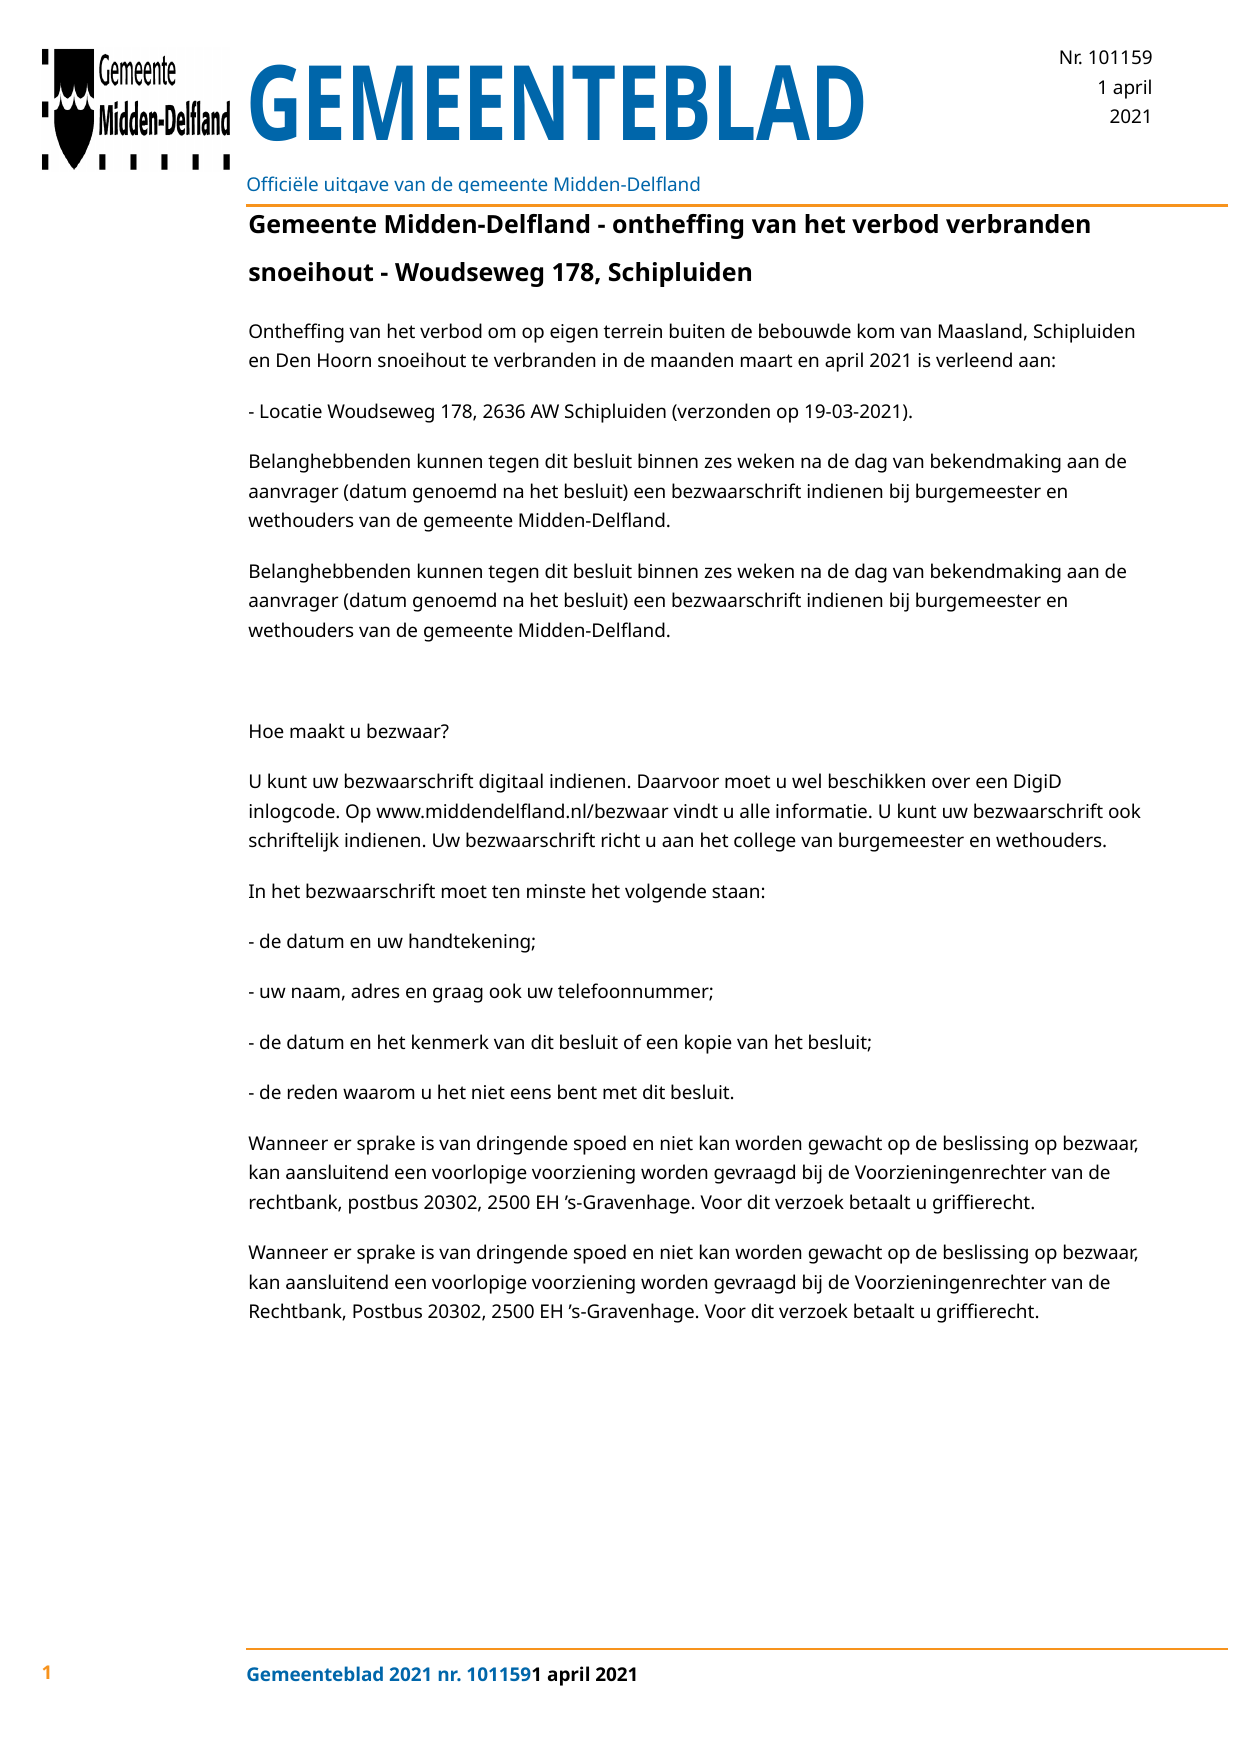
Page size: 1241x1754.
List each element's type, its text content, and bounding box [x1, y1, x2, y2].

text - Locatie Woudseweg 178, 2636 AW Schipluiden (verzonden op 19-03-2021). [248, 398, 1152, 424]
text - de reden waarom u het niet eens bent met dit besluit. [248, 1079, 1152, 1105]
text ​ [248, 667, 1152, 693]
text Gemeente Midden-Delfland - ontheffing van het verbod verbranden snoeihout - Woudseweg 178, Schipluiden [248, 207, 1152, 288]
text In het bezwaarschrift moet ten minste het volgende staan: [248, 878, 1152, 904]
text - de datum en het kenmerk van dit besluit of een kopie van het besluit; [248, 1029, 1152, 1055]
text Ontheffing van het verbod om op eigen terrein buiten de bebouwde kom van Maasland, Schipluiden en Den Hoorn snoeihout te verbranden in de maanden maart en april 2021 is verleend aan: [248, 318, 1152, 373]
text - de datum en uw handtekening; [248, 928, 1152, 954]
text Hoe maakt u bezwaar? [248, 718, 1152, 744]
text Wanneer er sprake is van dringende spoed en niet kan worden gewacht op de beslissing op bezwaar, kan aansluitend een voorlopige voorziening worden gevraagd bij de Voorzieningenrechter van de Rechtbank, Postbus 20302, 2500 EH ’s-Gravenhage. Voor dit verzoek betaalt u griffierecht. [248, 1239, 1152, 1324]
text Belanghebbenden kunnen tegen dit besluit binnen zes weken na de dag van bekendmaking aan de aanvrager (datum genoemd na het besluit) een bezwaarschrift indienen bij burgemeester en wethouders van de gemeente Midden-Delfland. [248, 448, 1152, 533]
text - uw naam, adres en graag ook uw telefoonnummer; [248, 979, 1152, 1004]
text U kunt uw bezwaarschrift digitaal indienen. Daarvoor moet u wel beschikken over een DigiD inlogcode. Op www.middendelfland.nl/bezwaar vindt u alle informatie. U kunt uw bezwaarschrift ook schriftelijk indienen. Uw bezwaarschrift richt u aan het college van burgemeester en wethouders. [248, 768, 1152, 853]
text ​Wanneer er sprake is van dringende spoed en niet kan worden gewacht op de beslissing op bezwaar, kan aansluitend een voorlopige voorziening worden gevraagd bij de Voorzieningenrechter van de rechtbank, postbus 20302, 2500 EH ’s-Gravenhage. Voor dit verzoek betaalt u griffierecht. [248, 1130, 1152, 1215]
text Belanghebbenden kunnen tegen dit besluit binnen zes weken na de dag van bekendmaking aan de aanvrager (datum genoemd na het besluit) een bezwaarschrift indienen bij burgemeester en wethouders van de gemeente Midden-Delfland. [248, 558, 1152, 643]
picture [41, 47, 231, 172]
